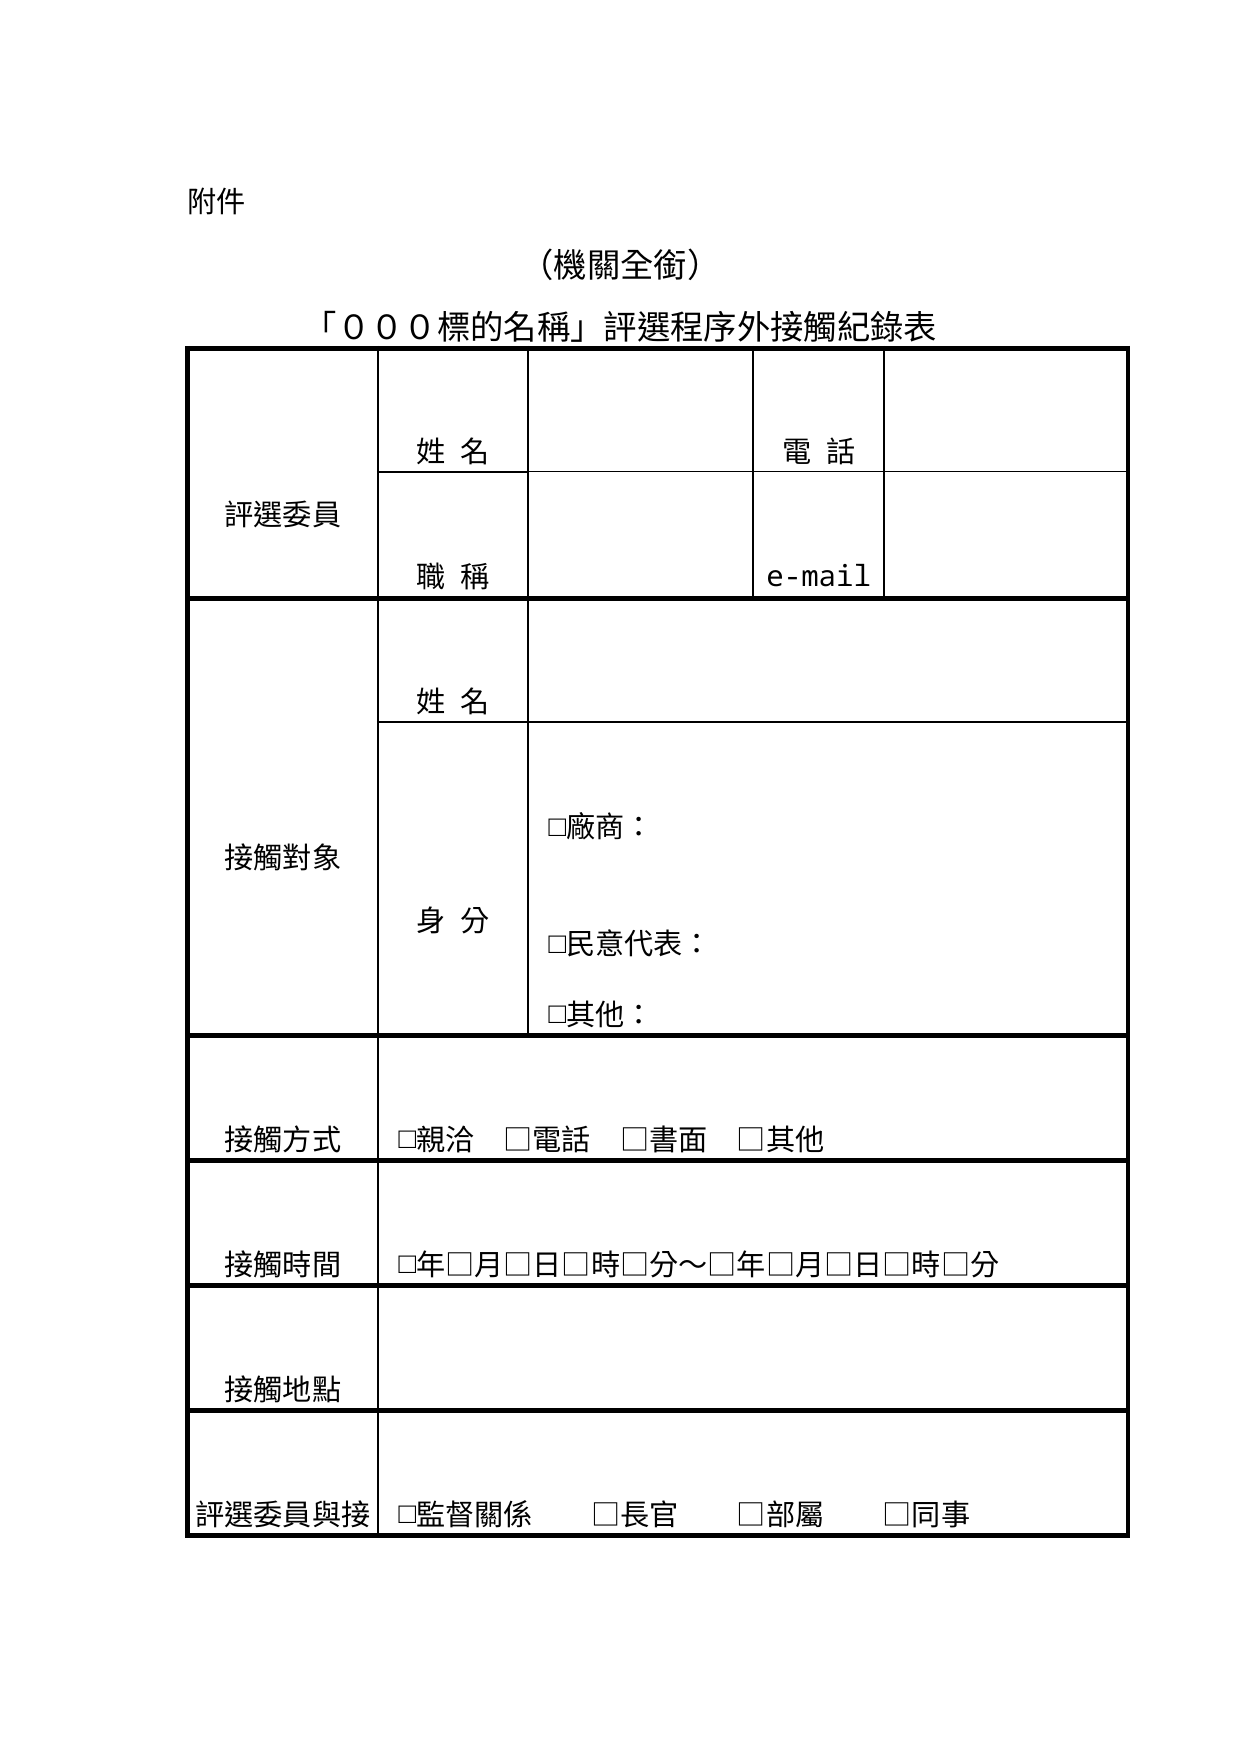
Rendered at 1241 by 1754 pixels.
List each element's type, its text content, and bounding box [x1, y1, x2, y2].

text 附件 [187, 158, 1053, 221]
table_cell [379, 1288, 1126, 1408]
table_cell □監督關係 □長官 □部屬 □同事 [379, 1413, 1126, 1533]
text 「０００標的名稱」評選程序外接觸紀錄表 [187, 283, 1053, 346]
table_header 評選委員 [190, 351, 377, 596]
table_cell [529, 472, 752, 596]
table_header [885, 351, 1126, 471]
table_cell 接觸地點 [190, 1288, 377, 1408]
table_cell □廠商： □民意代表： □其他： [529, 723, 1126, 1033]
table_cell 接觸方式 [190, 1038, 377, 1158]
table_cell □親洽 □電話 □書面 □其他 [379, 1038, 1126, 1158]
table_cell 姓 名 [379, 601, 527, 721]
table_cell 接觸對象 [190, 601, 377, 1033]
table_header 姓 名 [379, 351, 527, 471]
table_cell 接觸時間 [190, 1163, 377, 1283]
table_cell 身 分 [379, 723, 527, 1033]
table_cell 職 稱 [379, 473, 527, 596]
text （機關全銜） [187, 221, 1053, 283]
table_cell e-mail [754, 472, 883, 596]
table_header [529, 351, 752, 471]
table_cell [885, 472, 1126, 596]
table_header 電 話 [754, 351, 883, 471]
table_cell [529, 601, 1126, 721]
table_cell 評選委員與接 [190, 1413, 377, 1533]
table_cell □年□月□日□時□分～□年□月□日□時□分 [379, 1163, 1126, 1283]
